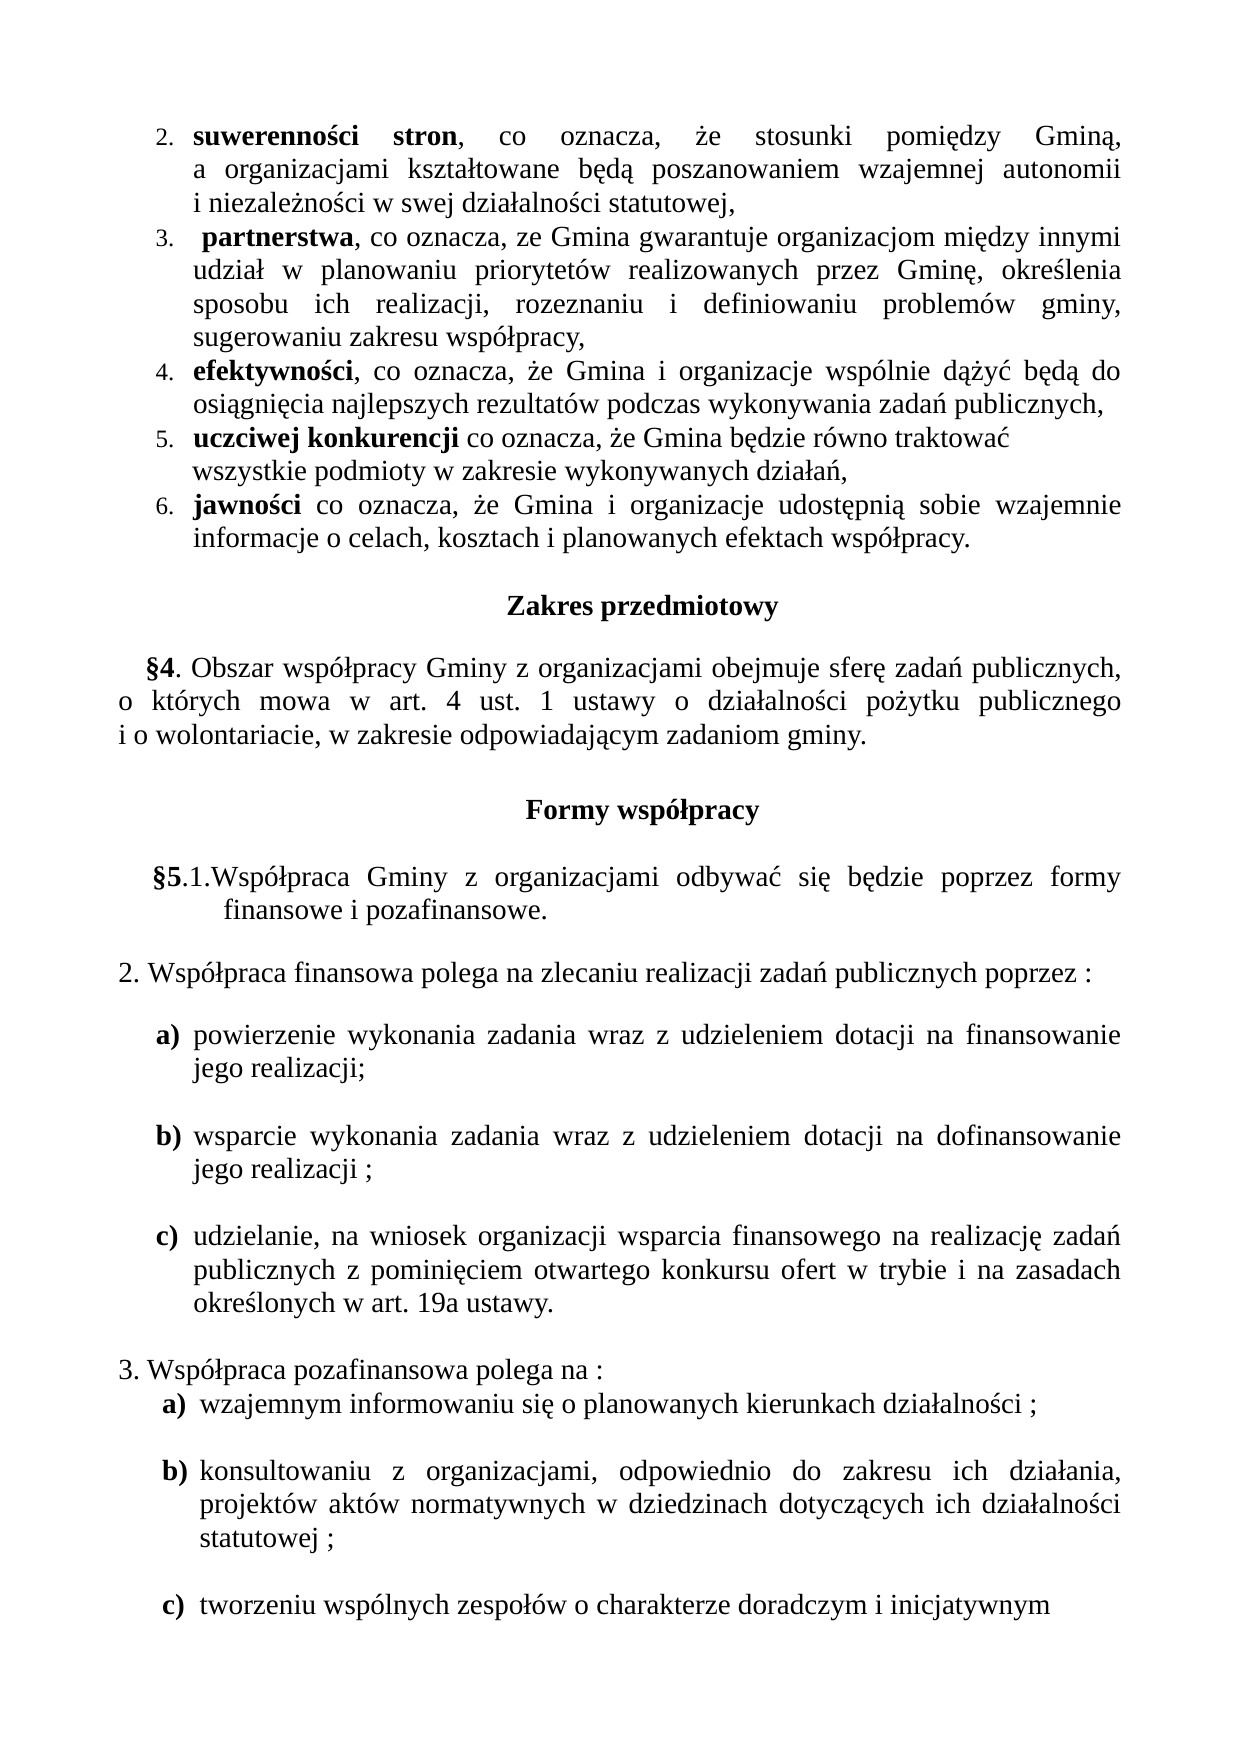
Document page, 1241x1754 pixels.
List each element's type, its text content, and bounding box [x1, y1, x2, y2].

list wszystkie podmioty w zakresie wykonywanych działań, [155, 453, 1122, 487]
subtitle §5.1.Współpraca Gminy z organizacjami odbywać się będzie poprzez formy finansowe i pozafinansowe. [118, 859, 1122, 926]
list jawności co oznacza, że Gmina i organizacje udostępnią sobie wzajemnie informacje o celach, kosztach i planowanych efektach współpracy. [155, 487, 1122, 554]
list uczciwej konkurencji co oznacza, że Gmina będzie równo traktować [155, 420, 1122, 453]
text 3. Współpraca pozafinansowa polega na : [118, 1352, 1122, 1386]
list udzielanie, na wniosek organizacji wsparcia finansowego na realizację zadań publicznych z pominięciem otwartego konkursu ofert w trybie i na zasadach określonych w art. 19a ustawy. [156, 1218, 1122, 1319]
list efektywności, co oznacza, że Gmina i organizacje wspólnie dążyć będą do osiągnięcia najlepszych rezultatów podczas wykonywania zadań publicznych, [155, 353, 1122, 420]
list partnerstwa, co oznacza, ze Gmina gwarantuje organizacjom między innymi udział w planowaniu priorytetów realizowanych przez Gminę, określenia sposobu ich realizacji, rozeznaniu i definiowaniu problemów gminy, sugerowaniu zakresu współpracy, [155, 219, 1122, 353]
subtitle Zakres przedmiotowy [156, 588, 1122, 621]
subtitle 2. Współpraca finansowa polega na zlecaniu realizacji zadań publicznych poprzez : [118, 955, 1122, 988]
list tworzeniu wspólnych zespołów o charakterze doradczym i inicjatywnym [162, 1587, 1122, 1621]
list konsultowaniu z organizacjami, odpowiednio do zakresu ich działania, projektów aktów normatywnych w dziedzinach dotyczących ich działalności statutowej ; [162, 1453, 1122, 1554]
text §4. Obszar współpracy Gminy z organizacjami obejmuje sferę zadań publicznych, o których mowa w art. 4 ust. 1 ustawy o działalności pożytku publicznego i o wolontariacie, w zakresie odpowiadającym zadaniom gminy. [118, 650, 1122, 751]
list wsparcie wykonania zadania wraz z udzieleniem dotacji na dofinansowanie jego realizacji ; [156, 1118, 1122, 1185]
list suwerenności stron, co oznacza, że stosunki pomiędzy Gminą, a organizacjami kształtowane będą poszanowaniem wzajemnej autonomii i niezależności w swej działalności statutowej, [155, 118, 1122, 219]
list wzajemnym informowaniu się o planowanych kierunkach działalności ; [162, 1386, 1122, 1419]
list powierzenie wykonania zadania wraz z udzieleniem dotacji na finansowanie jego realizacji; [156, 1017, 1122, 1084]
subtitle Formy współpracy [156, 792, 1122, 825]
